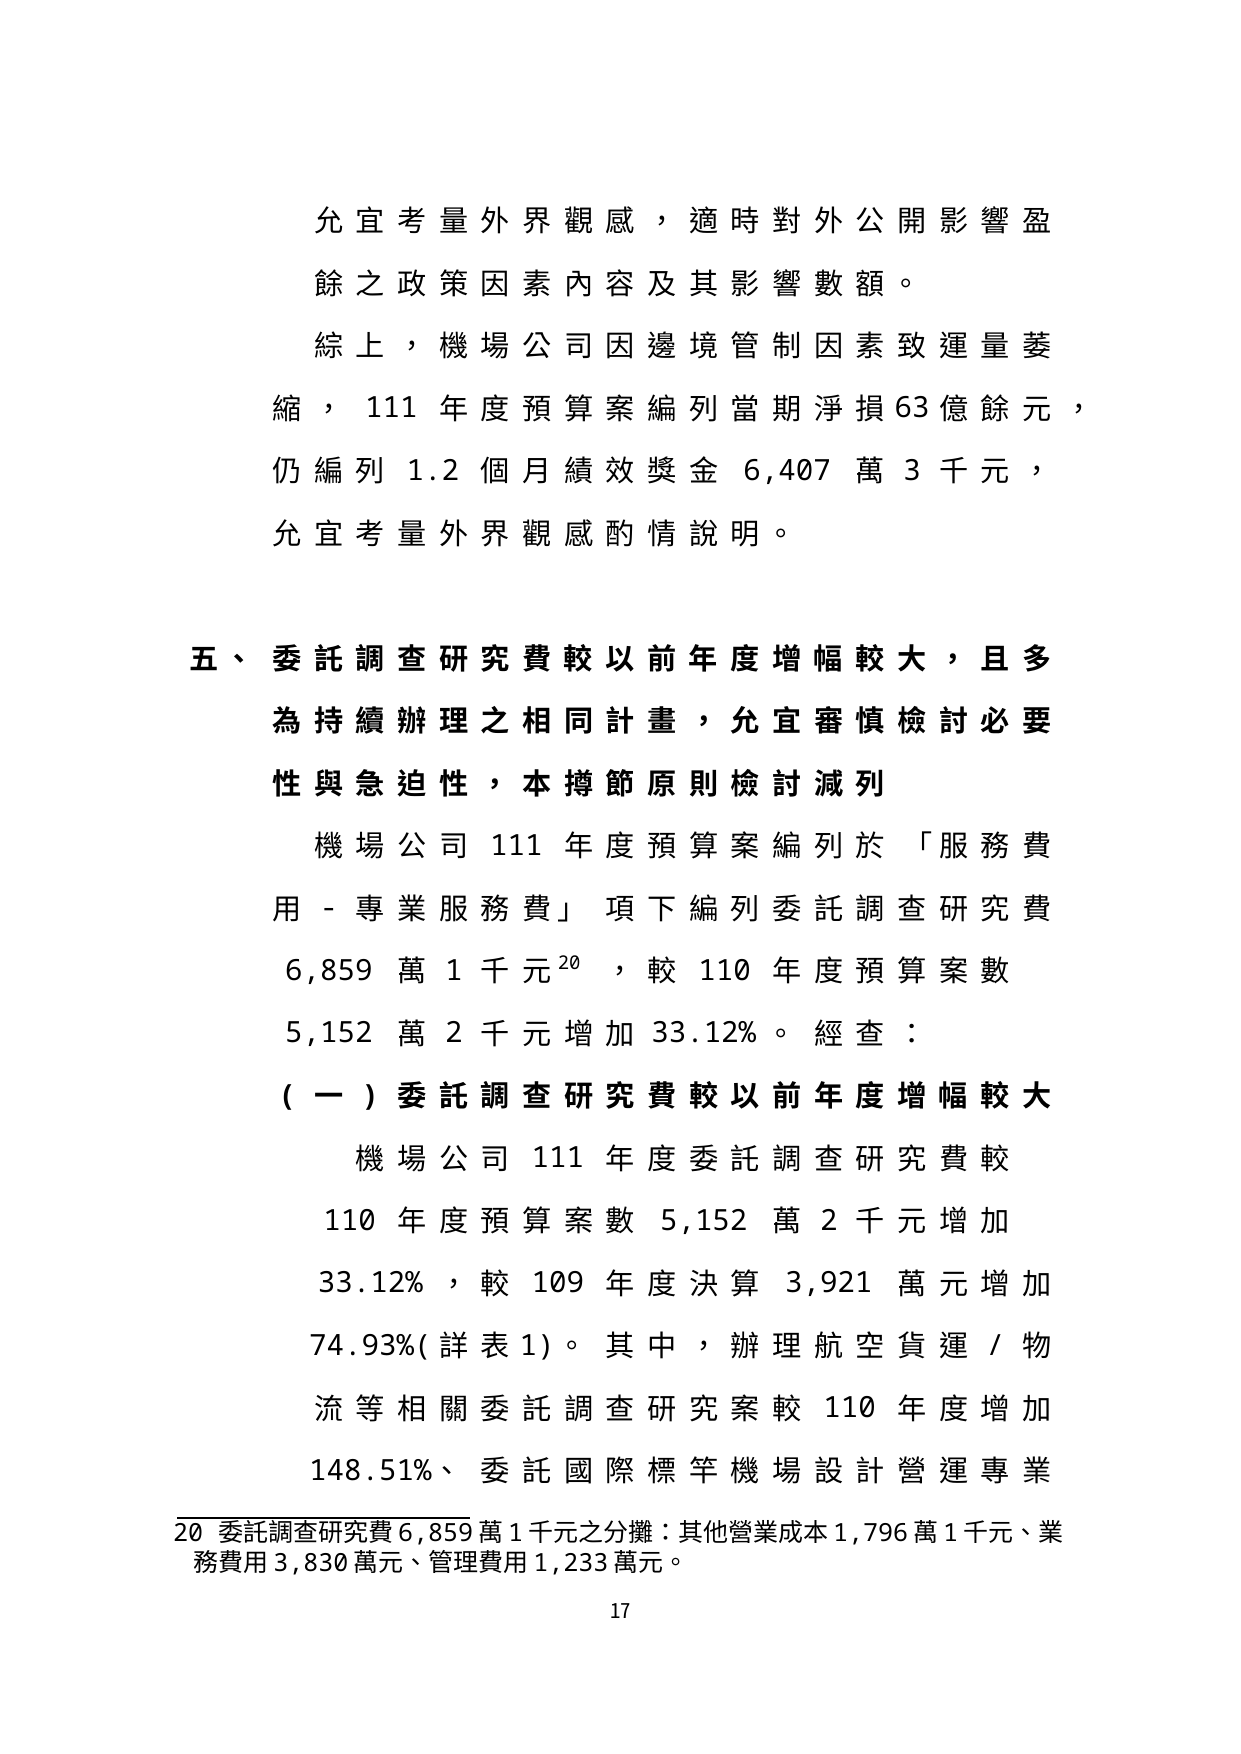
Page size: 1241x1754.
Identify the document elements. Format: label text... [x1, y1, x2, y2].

text 109年1月起新冠肺炎疫情影響國內社會及經濟環境甚鉅，旅行業及旅宿業等觀光產業首當其衝，而機場公司因我國邊境管制政策，導致機場航班及旅客人數劇降；惟該公司屬事業體制並以追求合理盈餘為目標，且交通部前述規定明定須有盈餘始得發放績效獎金，該公司110年截至8月底累計稅前虧損將近21億元，111年度預計稅前虧損63億元，仍編列1.2個月績效獎金，雖疫情為不可抗力因素，然鑒於當前社會各行業尤其觀光產業受疫情衝擊甚鉅，為避免其他行業員工產生相對剝奪感，允宜考量外界觀感，適時對外公開影響盈餘之政策因素內容及其影響數額。 [271, 177, 1058, 302]
text 機場公司111年度委託調查研究費較110年度預算案數5,152萬2千元增加33.12%，較109年度決算3,921萬元增加74.93%(詳表1)。其中，辦理航空貨運/物流等相關委託調查研究案較110年度增加148.51%、委託國際標竿機場設計營運專業 [271, 1115, 1058, 1490]
text (一)委託調查研究費較以前年度增幅較大 [242, 1052, 1058, 1115]
text 機場公司111年度預算案編列於「服務費用-專業服務費」項下編列委託調查研究費6,859萬1千元，較110年度預算案數5,152萬2千元增加33.12%。經查： [242, 802, 1058, 1052]
text 綜上，機場公司因邊境管制因素致運量萎縮，111年度預算案編列當期淨損63億餘元，仍編列1.2個月績效獎金6,407萬3千元，允宜考量外界觀感酌情說明。 [242, 302, 1058, 552]
text 五、委託調查研究費較以前年度增幅較大，且多為持續辦理之相同計畫，允宜審慎檢討必要性與急迫性，本撙節原則檢討減列 [183, 615, 1058, 802]
text 委託調查研究費6,859萬1千元之分攤：其他營業成本1,796萬1千元、業務費用3,830萬元、管理費用1,233萬元。 [173, 1518, 1063, 1577]
